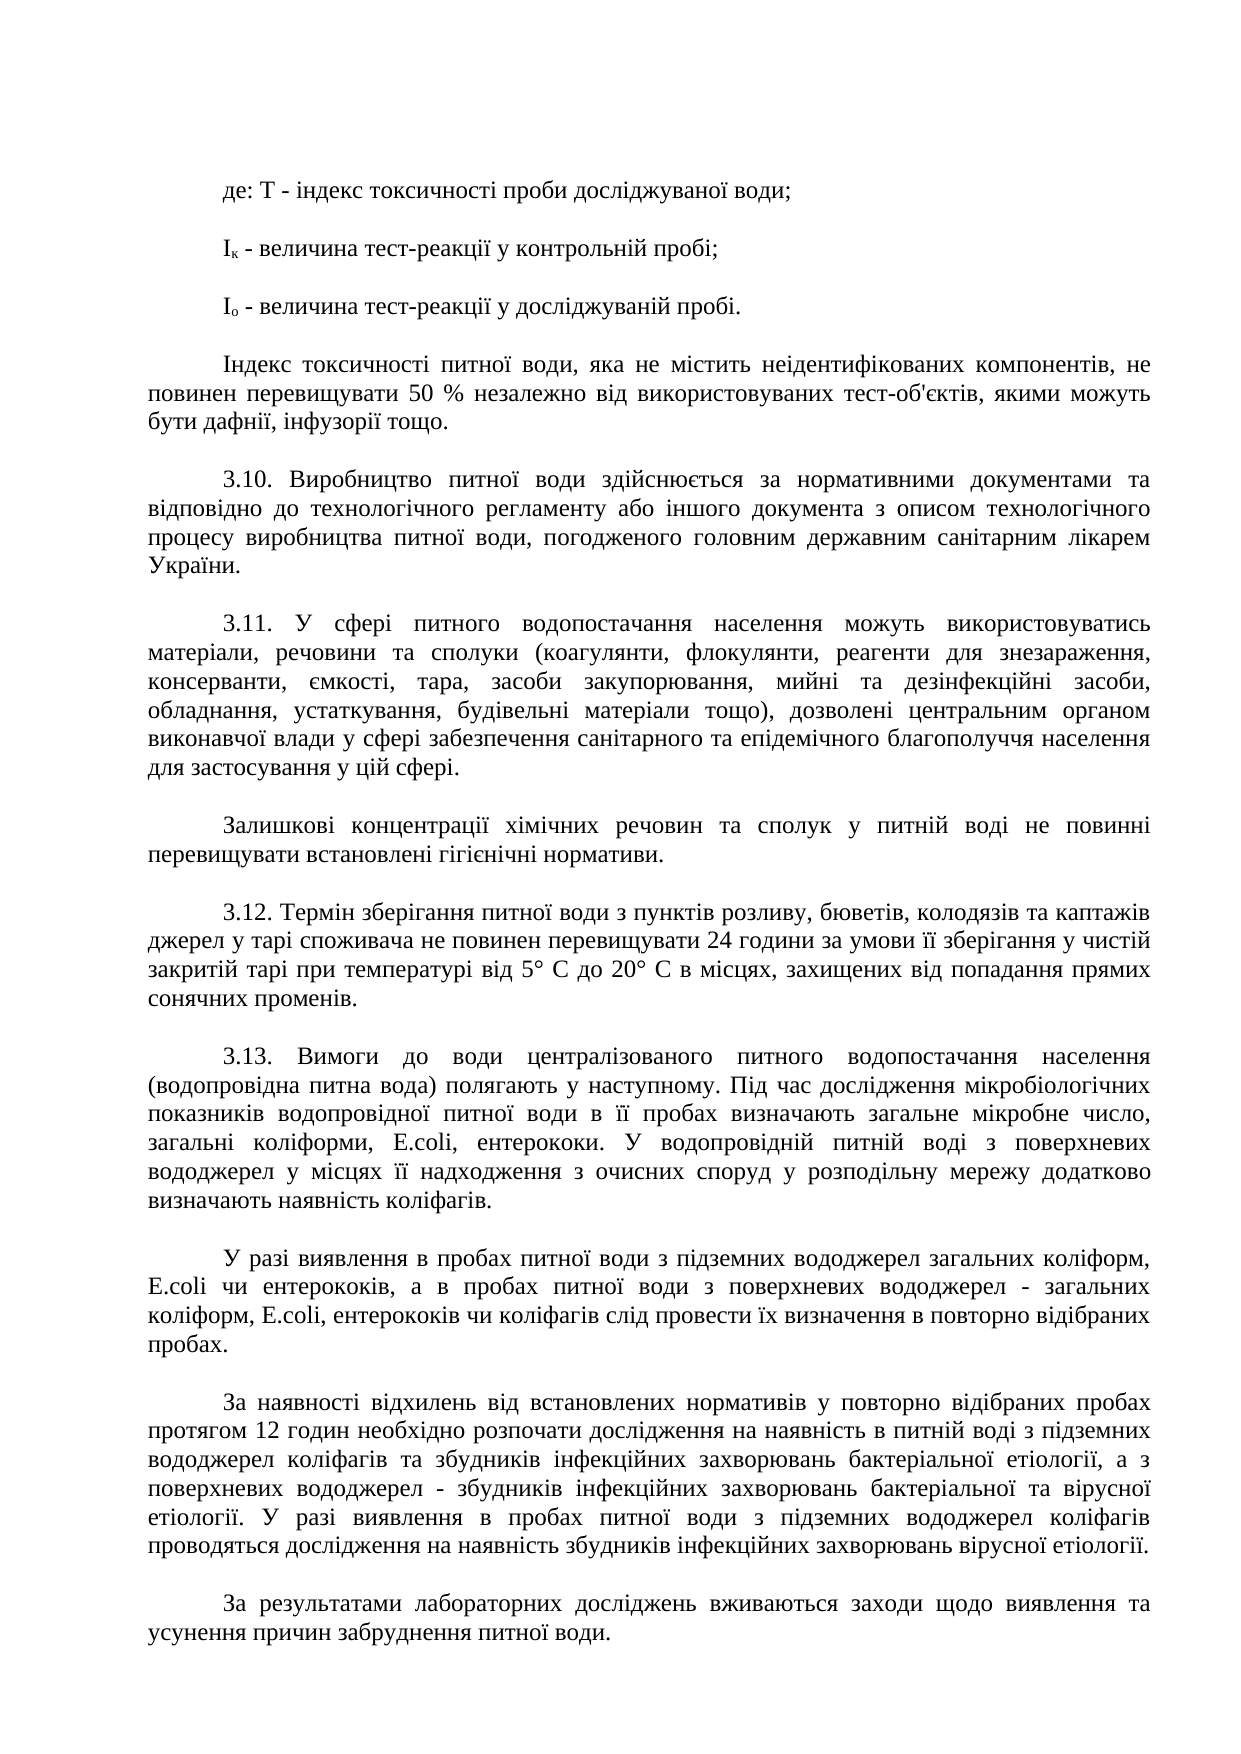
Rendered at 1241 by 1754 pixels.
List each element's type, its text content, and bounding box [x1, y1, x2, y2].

text Іо - величина тест-реакції у досліджуваній пробі. [148, 291, 1152, 320]
text Ік - величина тест-реакції у контрольній пробі; [148, 233, 1152, 262]
text 3.11. У сфері питного водопостачання населення можуть використовуватись матеріали, речовини та сполуки (коагулянти, флокулянти, реагенти для знезараження, консерванти, ємкості, тара, засоби закупорювання, мийні та дезінфекційні засоби, обладнання, устаткування, будівельні матеріали тощо), дозволені центральним органом виконавчої влади у сфері забезпечення санітарного та епідемічного благополуччя населення для застосування у цій сфері. [148, 608, 1152, 781]
text Залишкові концентрації хімічних речовин та сполук у питній воді не повинні перевищувати встановлені гігієнічні нормативи. [148, 810, 1152, 868]
text За результатами лабораторних досліджень вживаються заходи щодо виявлення та усунення причин забруднення питної води. [148, 1588, 1152, 1646]
text Індекс токсичності питної води, яка не містить неідентифікованих компонентів, не повинен перевищувати 50 % незалежно від використовуваних тест-об'єктів, якими можуть бути дафнії, інфузорії тощо. [148, 349, 1152, 435]
text де: Т - індекс токсичності проби досліджуваної води; [148, 175, 1152, 204]
text 3.12. Термін зберігання питної води з пунктів розливу, бюветів, колодязів та каптажів джерел у тарі споживача не повинен перевищувати 24 години за умови її зберігання у чистій закритій тарі при температурі від 5° C до 20° C в місцях, захищених від попадання прямих сонячних променів. [148, 897, 1152, 1012]
text У разі виявлення в пробах питної води з підземних вододжерел загальних коліформ, E.coli чи ентерококів, а в пробах питної води з поверхневих вододжерел - загальних коліформ, E.coli, ентерококів чи коліфагів слід провести їх визначення в повторно відібраних пробах. [148, 1243, 1152, 1358]
text 3.13. Вимоги до води централізованого питного водопостачання населення (водопровідна питна вода) полягають у наступному. Під час дослідження мікробіологічних показників водопровідної питної води в її пробах визначають загальне мікробне число, загальні коліформи, E.coli, ентерококи. У водопровідній питній воді з поверхневих вододжерел у місцях її надходження з очисних споруд у розподільну мережу додатково визначають наявність коліфагів. [148, 1041, 1152, 1213]
text За наявності відхилень від встановлених нормативів у повторно відібраних пробах протягом 12 годин необхідно розпочати дослідження на наявність в питній воді з підземних вододжерел коліфагів та збудників інфекційних захворювань бактеріальної етіології, а з поверхневих вододжерел - збудників інфекційних захворювань бактеріальної та вірусної етіології. У разі виявлення в пробах питної води з підземних вододжерел коліфагів проводяться дослідження на наявність збудників інфекційних захворювань вірусної етіології. [148, 1387, 1152, 1559]
text 3.10. Виробництво питної води здійснюється за нормативними документами та відповідно до технологічного регламенту або іншого документа з описом технологічного процесу виробництва питної води, погодженого головним державним санітарним лікарем України. [148, 464, 1152, 579]
